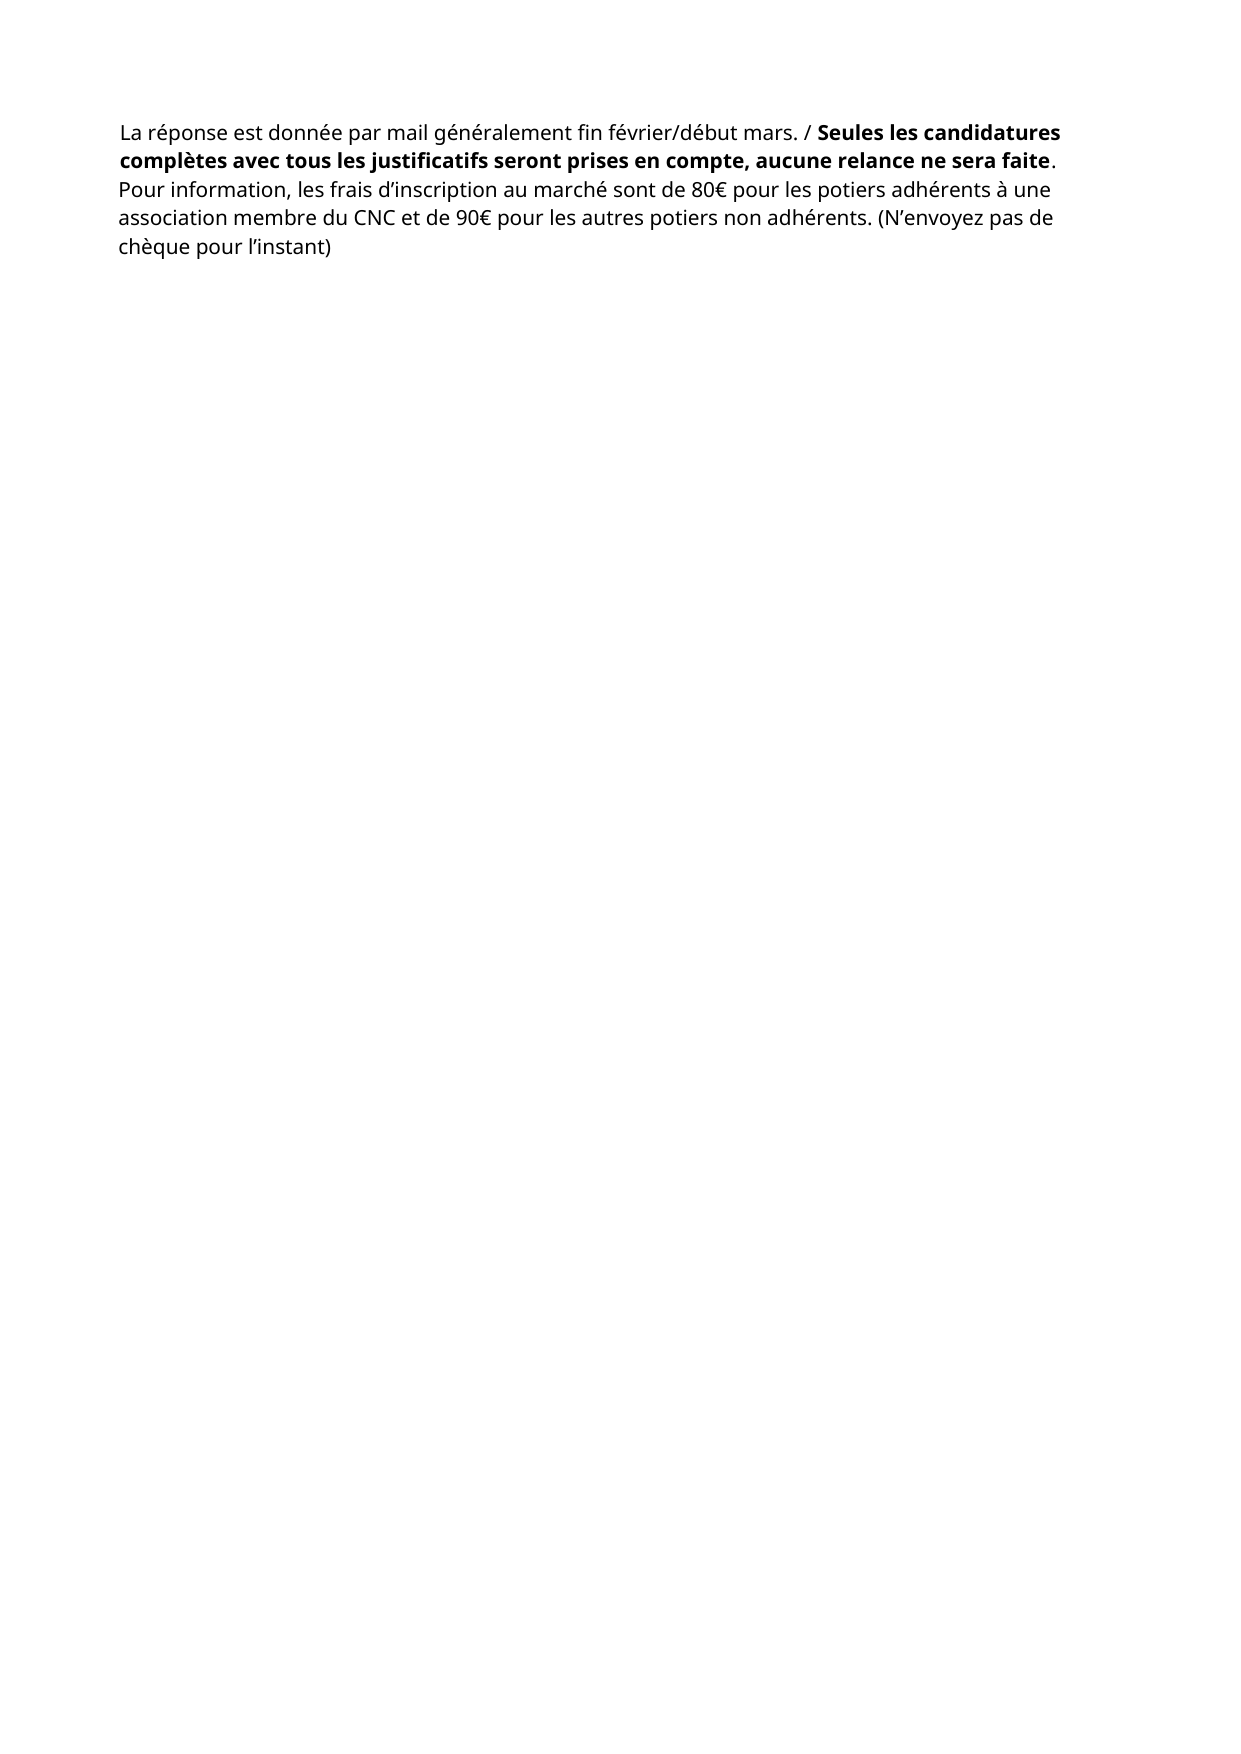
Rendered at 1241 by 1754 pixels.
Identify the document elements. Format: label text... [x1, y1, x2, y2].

list La réponse est donnée par mail généralement fin février/début mars. / Seules les candidatures complètes avec tous les justificatifs seront prises en compte, aucune relance ne sera faite. [119, 118, 1122, 175]
text Pour information, les frais d’inscription au marché sont de 80€ pour les potiers adhérents à une association membre du CNC et de 90€ pour les autres potiers non adhérents. (N’envoyez pas de chèque pour l’instant) [118, 175, 1122, 260]
